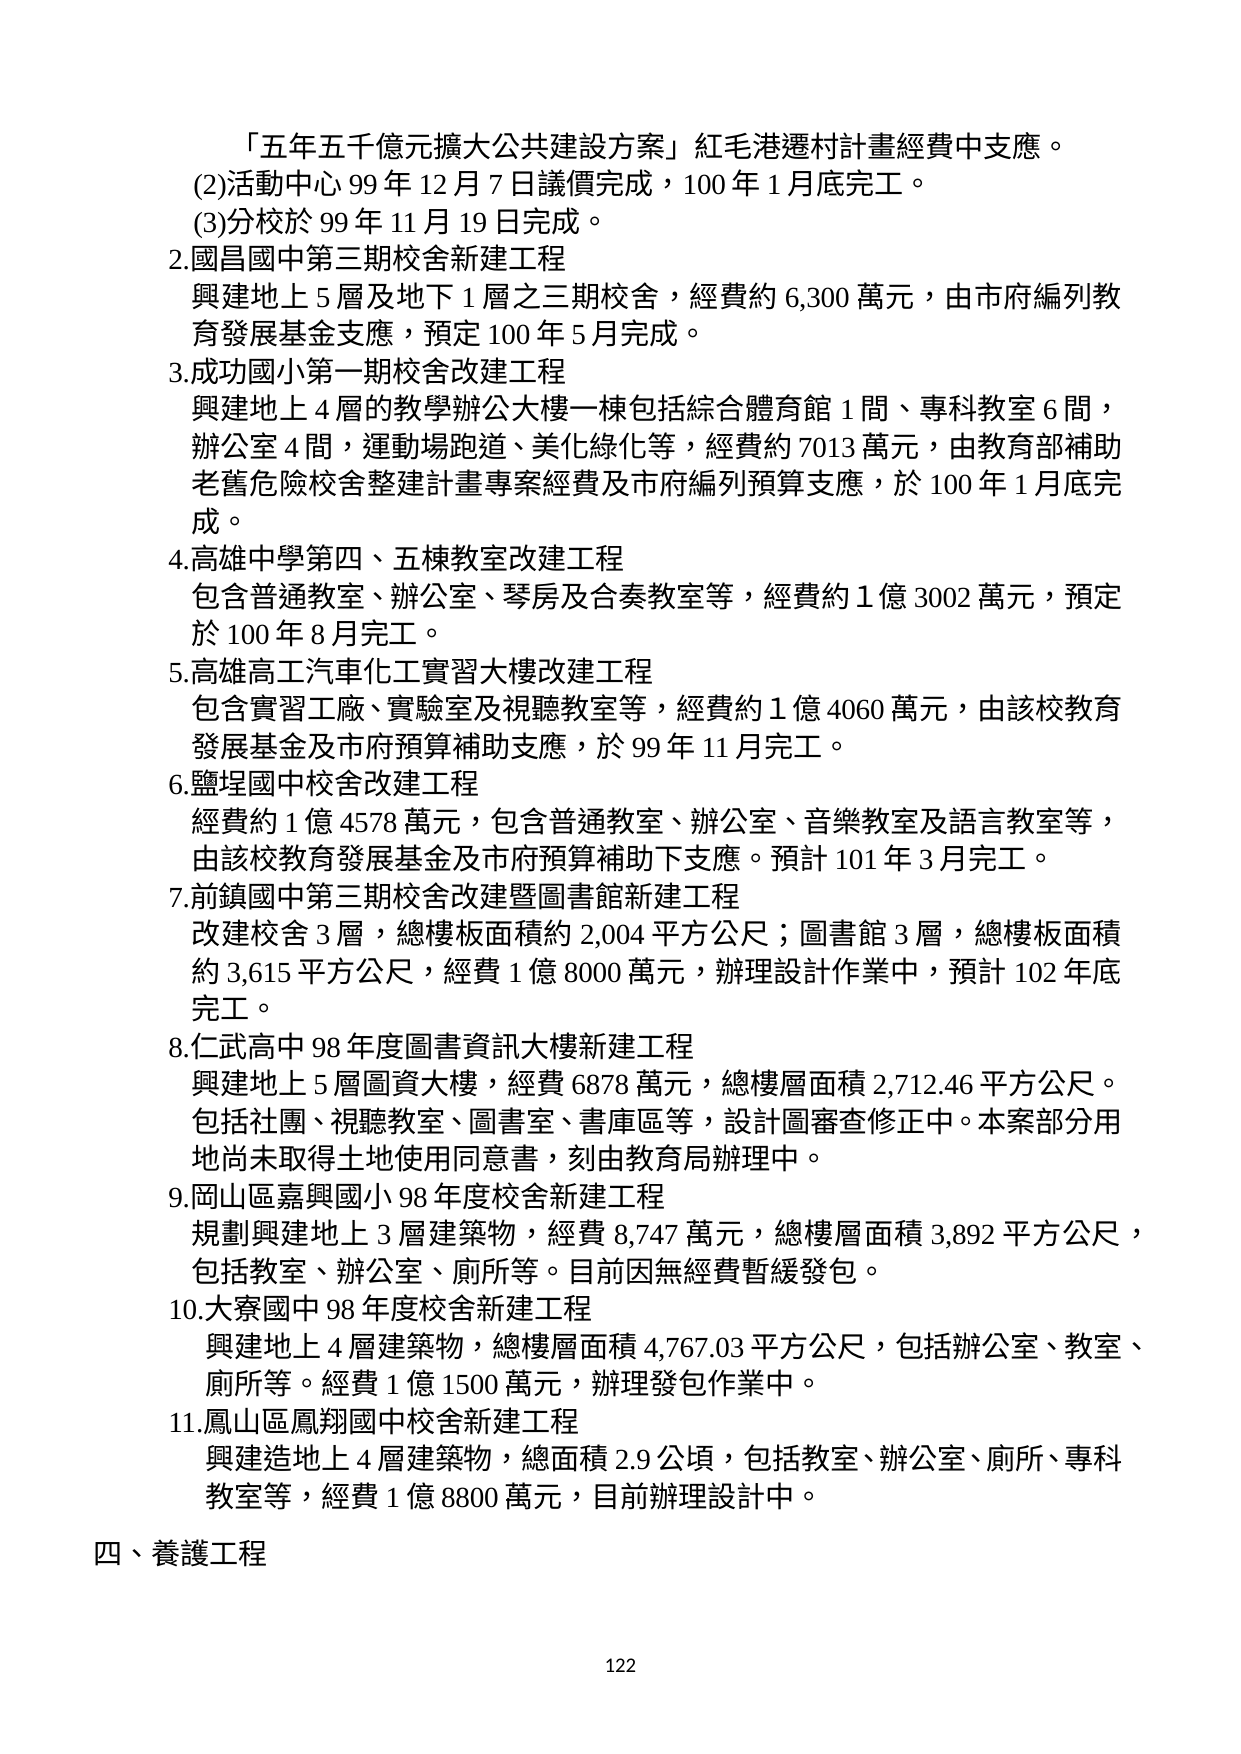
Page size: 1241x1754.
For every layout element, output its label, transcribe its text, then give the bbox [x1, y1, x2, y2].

text (3)分校於99年11月19日完成。 [193, 202, 1122, 239]
text 四、養護工程 [93, 1514, 1122, 1589]
text 4.高雄中學第四、五棟教室改建工程 [168, 539, 1122, 577]
text 包含普通教室、辦公室、琴房及合奏教室等，經費約１億3002萬元，預定於100年8月完工。 [191, 577, 1122, 652]
text 包含實習工廠、實驗室及視聽教室等，經費約１億4060萬元，由該校教育發展基金及市府預算補助支應，於99年11月完工。 [191, 689, 1122, 764]
text 2.國昌國中第三期校舍新建工程 [168, 239, 1122, 277]
text 11.鳳山區鳳翔國中校舍新建工程 [168, 1402, 1122, 1439]
text 「五年五千億元擴大公共建設方案」紅毛港遷村計畫經費中支應。 [193, 127, 1122, 164]
text 8.仁武高中98年度圖書資訊大樓新建工程 [168, 1027, 1122, 1064]
text 9.岡山區嘉興國小98年度校舍新建工程 [168, 1177, 1122, 1214]
text 3.成功國小第一期校舍改建工程 [168, 352, 1122, 389]
text 興建地上5層圖資大樓，經費6878萬元，總樓層面積2,712.46平方公尺。包括社團、視聽教室、圖書室、書庫區等，設計圖審查修正中。本案部分用地尚未取得土地使用同意書，刻由教育局辦理中。 [191, 1064, 1122, 1177]
text 興建地上4層建築物，總樓層面積4,767.03平方公尺，包括辦公室、教室、廁所等。經費1億1500萬元，辦理發包作業中。 [206, 1327, 1122, 1402]
text 規劃興建地上3層建築物，經費8,747萬元，總樓層面積3,892平方公尺，包括教室、辦公室、廁所等。目前因無經費暫緩發包。 [191, 1214, 1122, 1289]
text 經費約1億4578萬元，包含普通教室、辦公室、音樂教室及語言教室等，由該校教育發展基金及市府預算補助下支應。預計101年3月完工。 [191, 802, 1122, 877]
text 7.前鎮國中第三期校舍改建暨圖書館新建工程 [168, 877, 1122, 914]
text 改建校舍3層，總樓板面積約2,004平方公尺；圖書館3層，總樓板面積約3,615平方公尺，經費1億8000萬元，辦理設計作業中，預計102年底完工。 [191, 914, 1122, 1027]
text 10.大寮國中98年度校舍新建工程 [168, 1289, 1122, 1327]
text (2)活動中心99年12月7日議價完成，100年1月底完工。 [193, 164, 1122, 202]
text 興建地上5層及地下1層之三期校舍，經費約6,300萬元，由市府編列教育發展基金支應，預定100年5月完成。 [191, 277, 1122, 352]
text 興建造地上4層建築物，總面積2.9公頃，包括教室、辦公室、廁所、專科教室等，經費1億8800萬元，目前辦理設計中。 [206, 1439, 1122, 1514]
text 6.鹽埕國中校舍改建工程 [168, 764, 1122, 802]
text 興建地上4層的教學辦公大樓一棟包括綜合體育館1間、專科教室6間，辦公室4間，運動場跑道、美化綠化等，經費約7013萬元，由教育部補助老舊危險校舍整建計畫專案經費及市府編列預算支應，於100年1月底完成。 [191, 389, 1122, 539]
text 5.高雄高工汽車化工實習大樓改建工程 [168, 652, 1122, 689]
